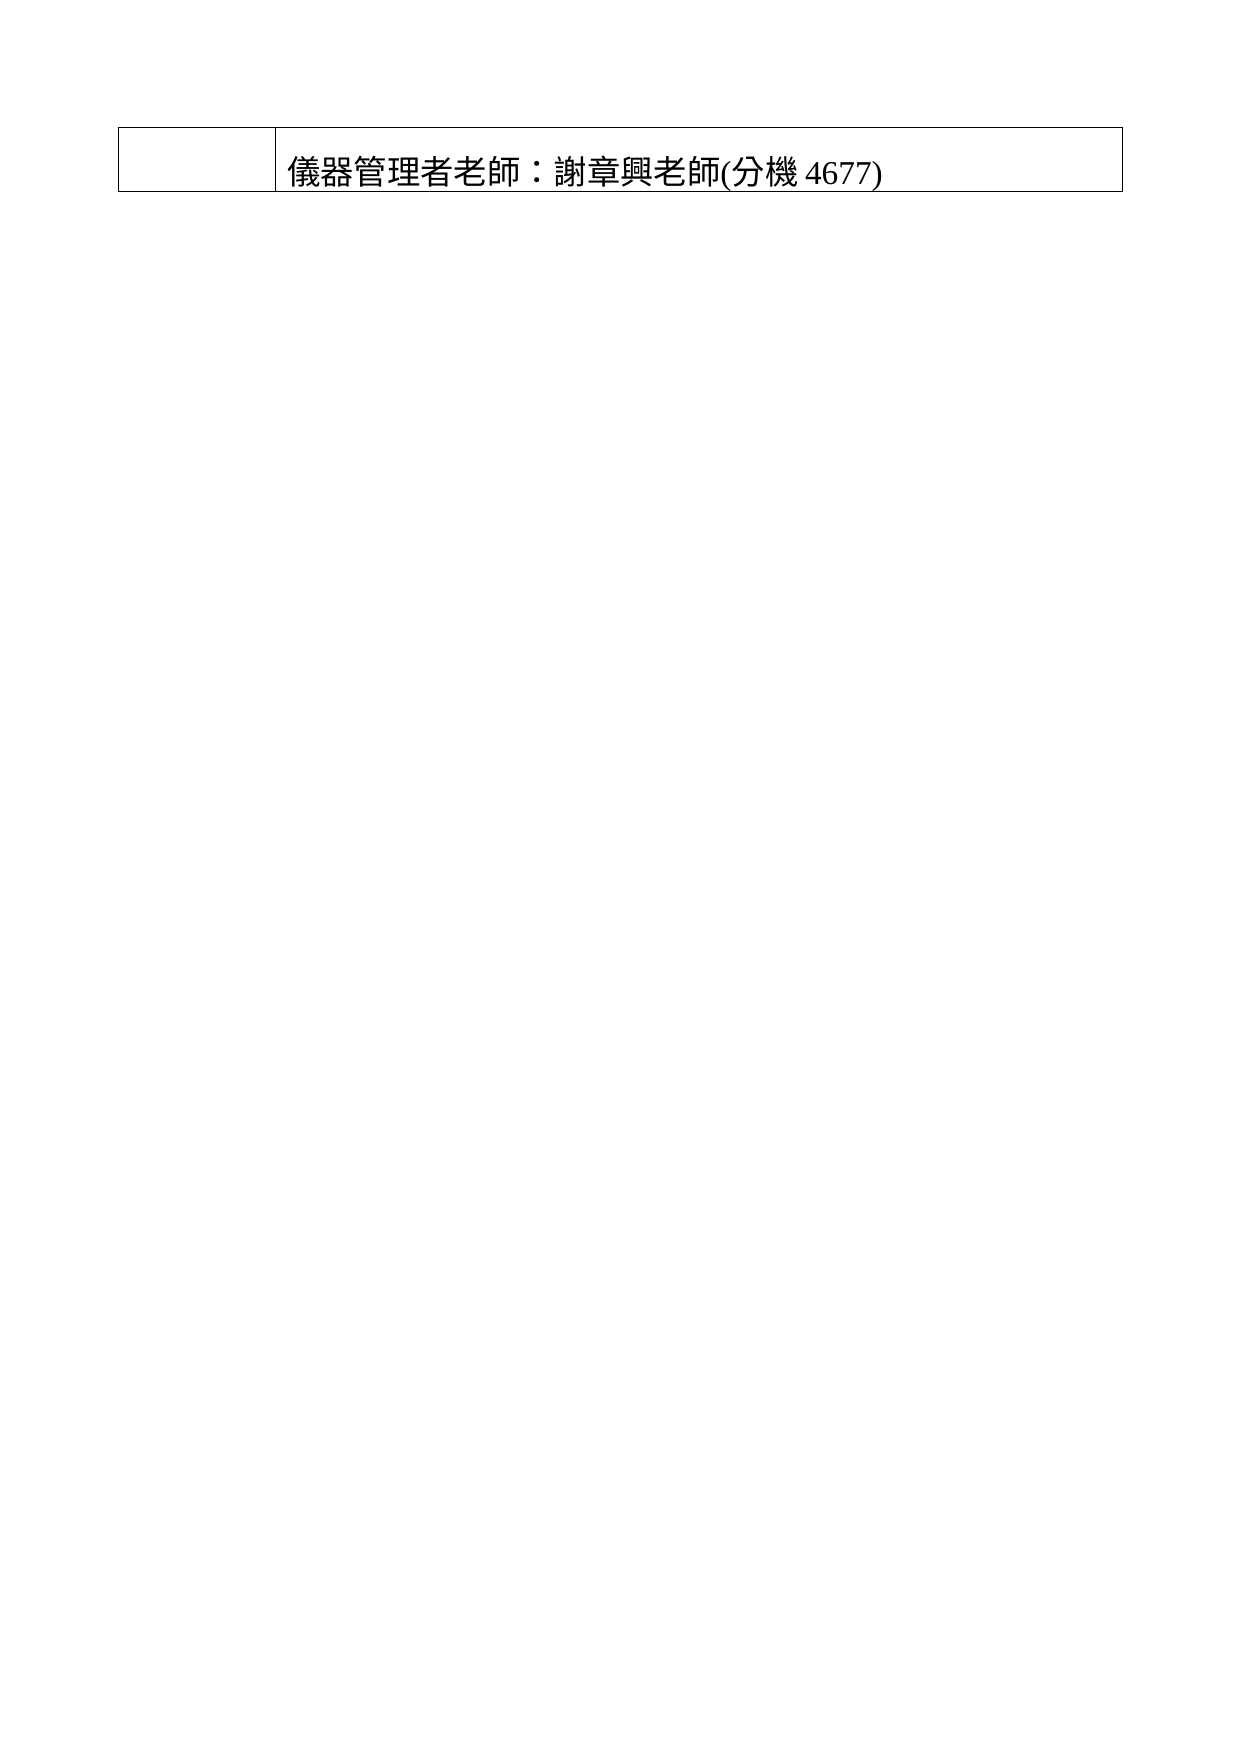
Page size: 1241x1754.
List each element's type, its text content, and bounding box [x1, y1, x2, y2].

table_cell [119, 128, 275, 191]
table_cell 儀器管理者老師：謝章興老師(分機4677) [276, 128, 1122, 191]
